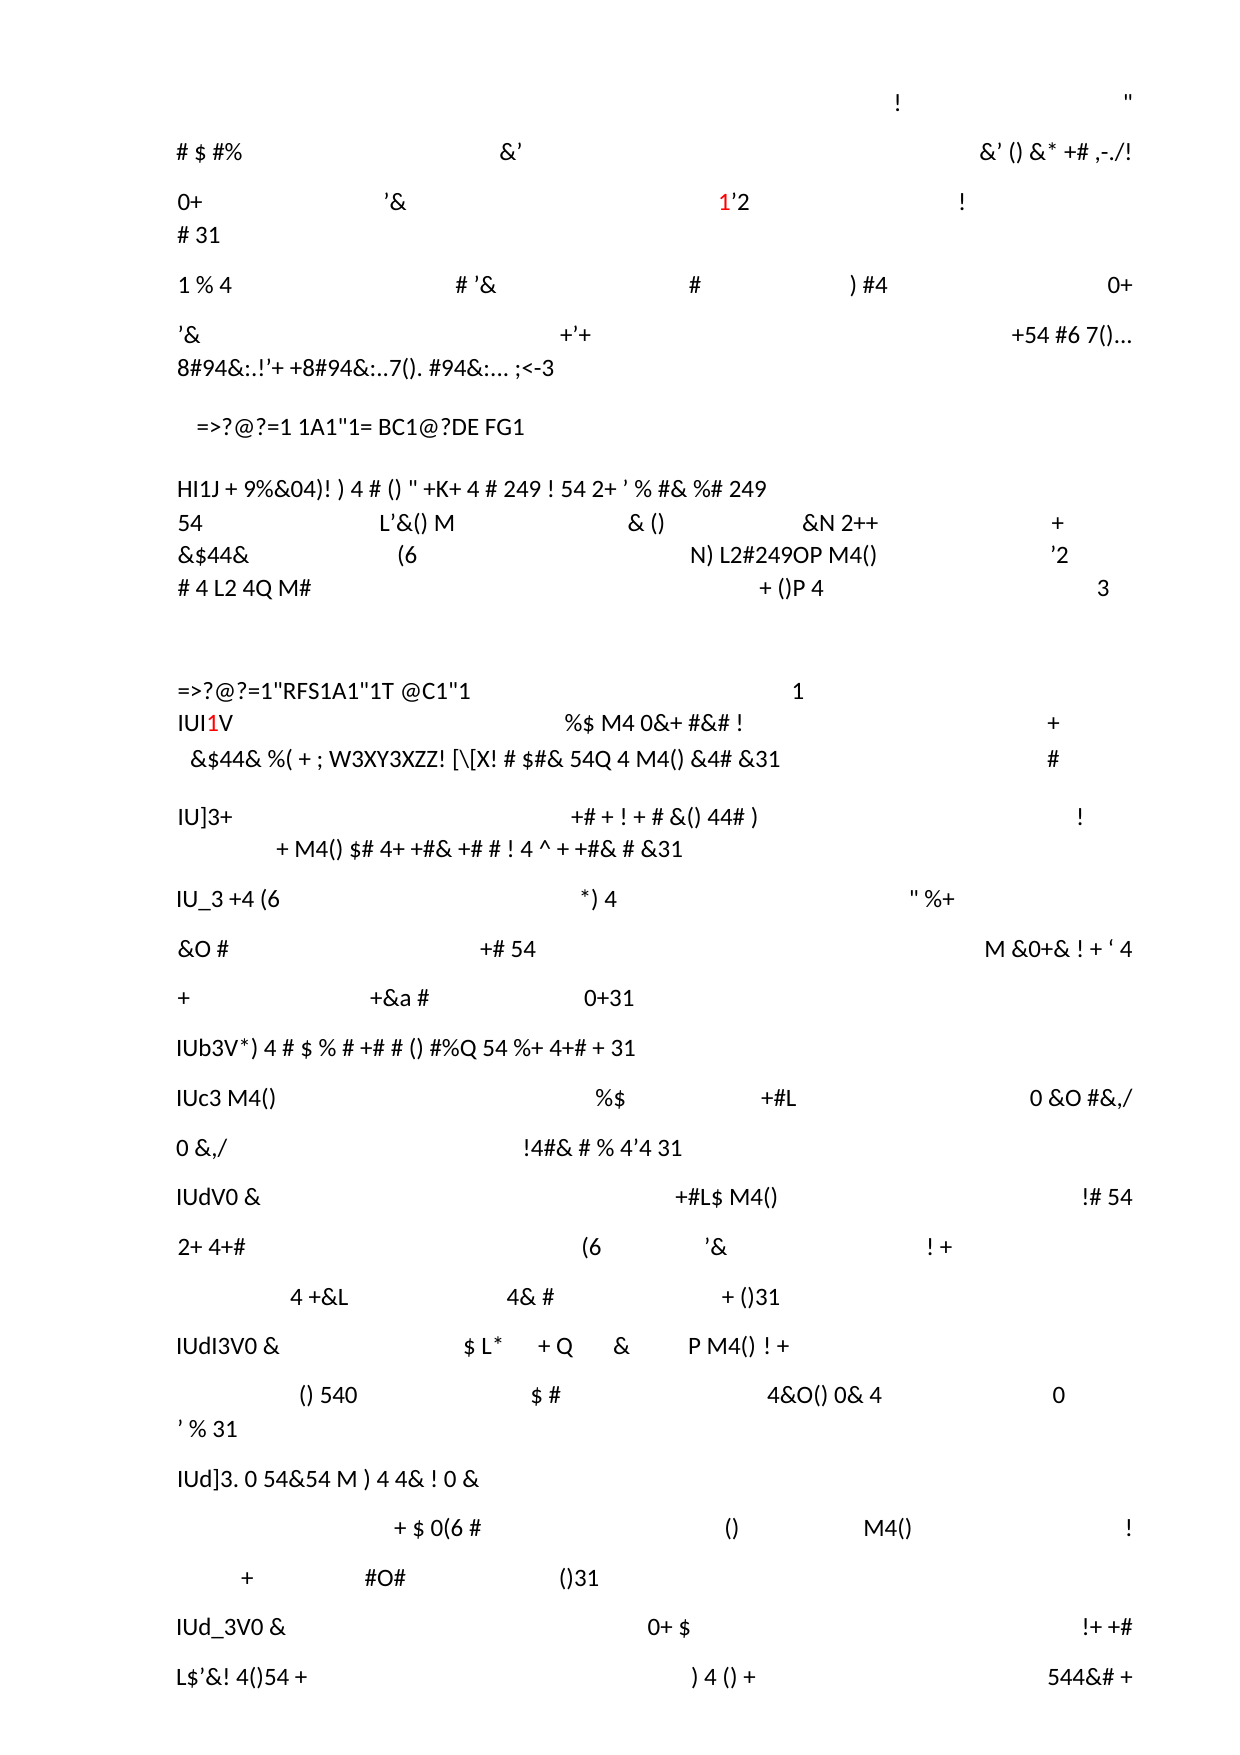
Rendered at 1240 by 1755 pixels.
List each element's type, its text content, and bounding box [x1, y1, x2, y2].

text # $ #% &’ &’ () &* +# ,-./! [176, 136, 1133, 167]
text 8#94&:.!’+ +8#94&:..7(). #94&:... ;<-3 [177, 352, 1133, 383]
table_cell IUI1V %$ M4 0&+ #&# ! [177, 708, 1047, 743]
text IUdV0 & +#L$ M4() !# 54 [176, 1181, 1133, 1212]
text 2+ 4+# (6 ’& ! + [177, 1231, 1133, 1262]
text 1 % 4 # ’& # ) #4 0+ [177, 269, 1133, 300]
text IUd_3V0 & 0+ $ !+ +# [176, 1611, 1133, 1642]
table_cell &$44& %( + ; W3XY3XZZ! [\[X! # $#& 54Q 4 M4() &4# &31 [177, 743, 1047, 801]
text ’ % 31 [177, 1413, 1133, 1444]
text IUdI3V0 & $ L* + Q & P M4() ! + [176, 1331, 1080, 1361]
text 0 &,/ !4#& # % 4’4 31 [176, 1132, 1133, 1162]
text &O # +# 54 M &0+& ! + ‘ 4 [177, 933, 1133, 963]
text L$’&! 4()54 + ) 4 () + 544&# + [176, 1661, 1133, 1692]
text IU_3 +4 (6 *) 4 " %+ [176, 883, 1133, 914]
text ’& +’+ +54 #6 7()... [177, 319, 1133, 349]
text + $ 0(6 # () M4() ! [177, 1512, 1133, 1543]
table_cell ! [1047, 801, 1124, 833]
text + +&a # 0+31 [177, 983, 1133, 1013]
table_cell ’2 [1047, 539, 1124, 572]
text =>?@?=1 1A1"1= BC1@?DE FG1 [196, 411, 1133, 441]
table_cell &$44& (6 N) L2#249OP M4() [177, 539, 1047, 572]
table_cell # [1047, 743, 1124, 801]
text + #O# ()31 [177, 1562, 1133, 1592]
text IUc3 M4() %$ +#L 0 &O #&,/ [176, 1082, 1133, 1113]
text # 31 [177, 219, 1133, 250]
text () 540 $ # 4&O() 0& 4 0 [177, 1379, 1133, 1410]
table_cell # 4 L2 4Q M# + ()P 4 =>?@?=1"RFS1A1"1T @C1"1 1 [177, 572, 1047, 708]
text HI1J + 9%&04)! ) 4 # () " +K+ 4 # 249 ! 54 2+ ’ % #& %# 249 [177, 473, 1133, 504]
text + M4() $# 4+ +#& +# # ! 4 ^ + +#& # &31 [247, 833, 1133, 864]
table_header 54 L’&() M & () &N 2++ [177, 507, 1047, 539]
text 0+ ’& 1’2 ! [177, 186, 1133, 216]
table_header + [1047, 507, 1124, 539]
text ! " [177, 87, 1133, 118]
table_cell 3 [1047, 572, 1124, 708]
text 4 +&L 4& # + ()31 [177, 1281, 1133, 1311]
table_cell IU]3+ +# + ! + # &() 44# ) [177, 801, 1047, 833]
text IUd]3. 0 54&54 M ) 4 4& ! 0 & [177, 1463, 1133, 1493]
text IUb3V*) 4 # $ % # +# # () #%Q 54 %+ 4+# + 31 [176, 1032, 1133, 1063]
table_cell + [1047, 708, 1124, 743]
